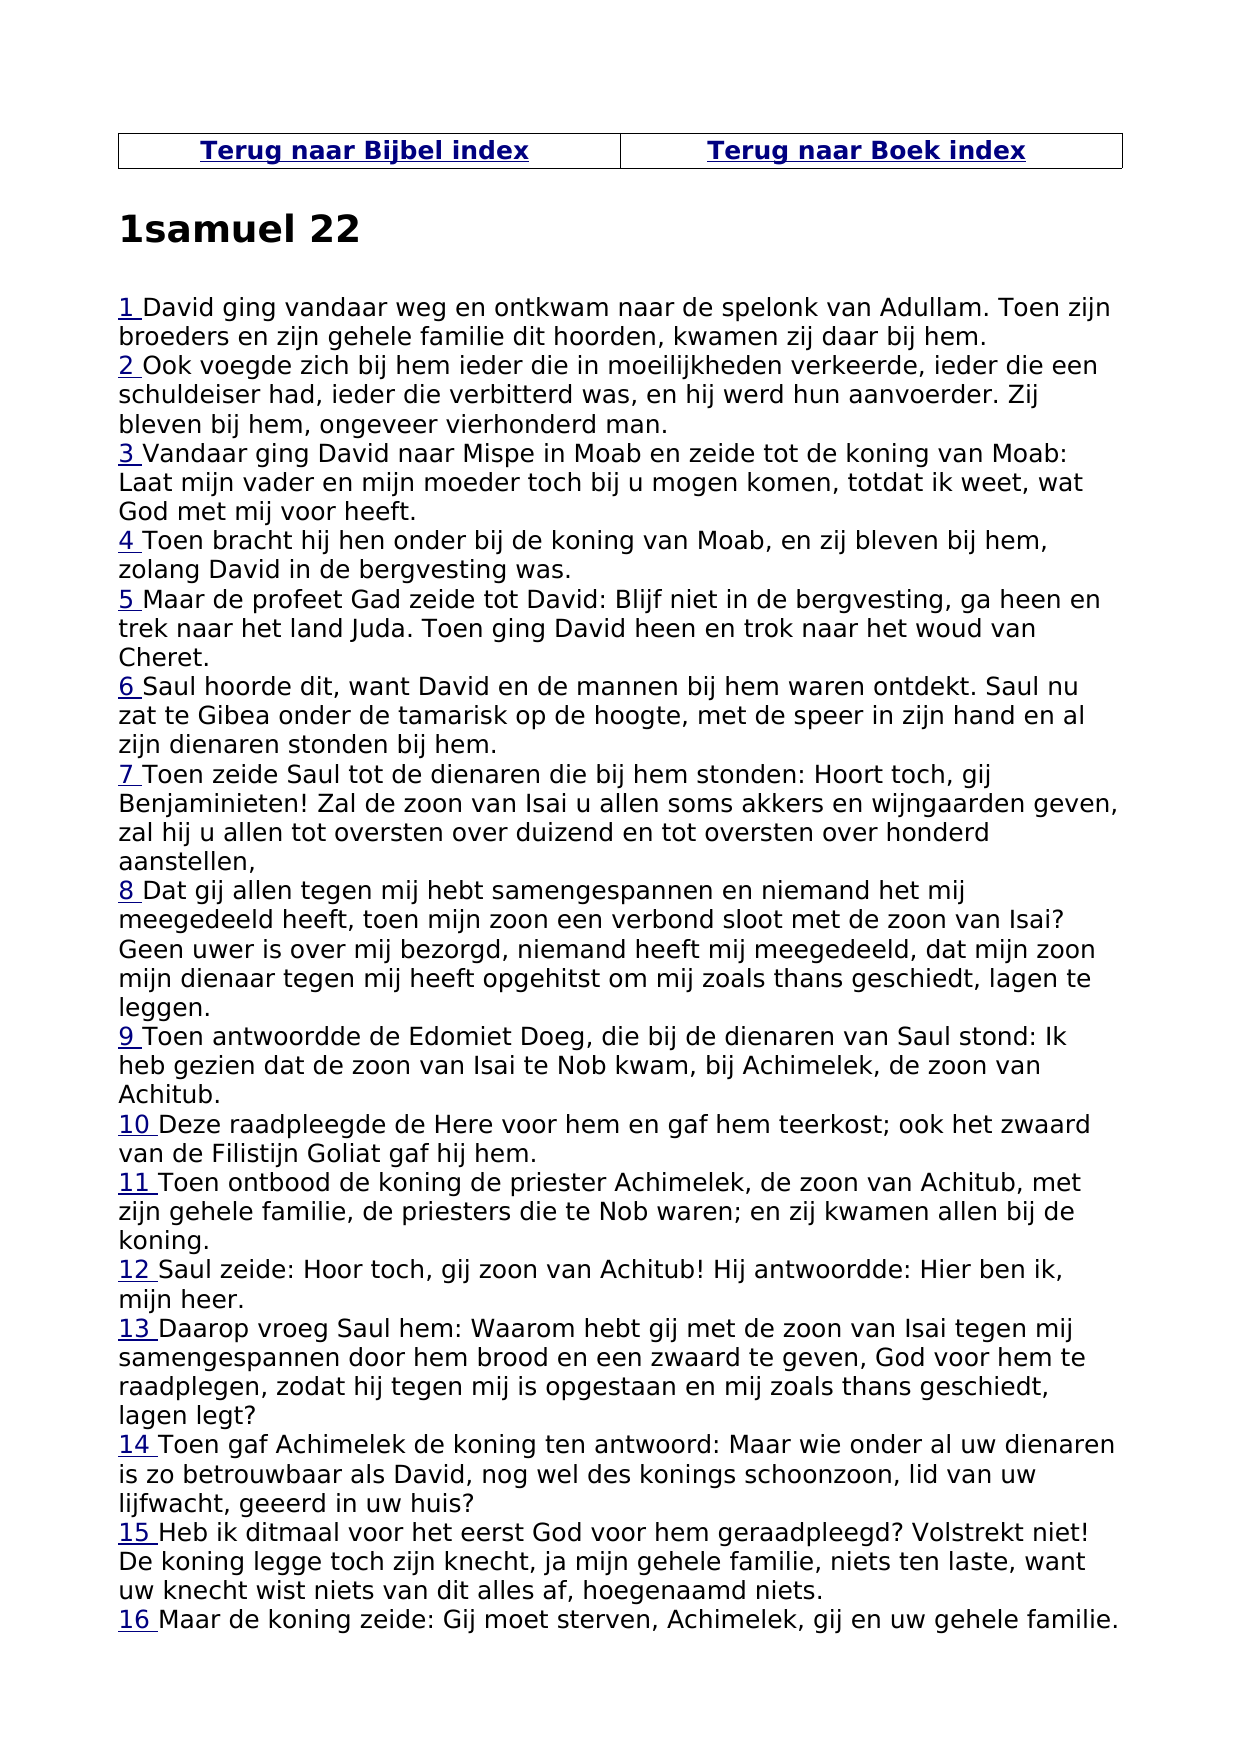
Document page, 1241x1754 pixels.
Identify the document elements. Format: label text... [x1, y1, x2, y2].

table_header Terug naar Boek index [621, 134, 1122, 168]
table_header Terug naar Bijbel index [119, 134, 620, 168]
subtitle 1samuel 22 [118, 208, 1122, 252]
text 1 David ging vandaar weg en ontkwam naar de spelonk van Adullam. Toen zijn broeders en zijn gehele familie dit hoorden, kwamen zij daar bij hem. 2 Ook voegde zich bij hem ieder die in moeilijkheden verkeerde, ieder die een schuldeiser had, ieder die verbitterd was, en hij werd hun aanvoerder. Zij bleven bij hem, ongeveer vierhonderd man. 3 Vandaar ging David naar Mispe in Moab en zeide tot de koning van Moab: Laat mijn vader en mijn moeder toch bij u mogen komen, totdat ik weet, wat God met mij voor heeft. 4 Toen bracht hij hen onder bij de koning van Moab, en zij bleven bij hem, zolang David in de bergvesting was. 5 Maar de profeet Gad zeide tot David: Blijf niet in de bergvesting, ga heen en trek naar het land Juda. Toen ging David heen en trok naar het woud van Cheret. 6 Saul hoorde dit, want David en de mannen bij hem waren ontdekt. Saul nu zat te Gibea onder de tamarisk op de hoogte, met de speer in zijn hand en al zijn dienaren stonden bij hem. 7 Toen zeide Saul tot de dienaren die bij hem stonden: Hoort toch, gij Benjaminieten! Zal de zoon van Isai u allen soms akkers en wijngaarden geven, zal hij u allen tot oversten over duizend en tot oversten over honderd aanstellen, 8 Dat gij allen tegen mij hebt samengespannen en niemand het mij meegedeeld heeft, toen mijn zoon een verbond sloot met de zoon van Isai? Geen uwer is over mij bezorgd, niemand heeft mij meegedeeld, dat mijn zoon mijn dienaar tegen mij heeft opgehitst om mij zoals thans geschiedt, lagen te leggen. 9 Toen antwoordde de Edomiet Doeg, die bij de dienaren van Saul stond: Ik heb gezien dat de zoon van Isai te Nob kwam, bij Achimelek, de zoon van Achitub. 10 Deze raadpleegde de Here voor hem en gaf hem teerkost; ook het zwaard van de Filistijn Goliat gaf hij hem. 11 Toen ontbood de koning de priester Achimelek, de zoon van Achitub, met zijn gehele familie, de priesters die te Nob waren; en zij kwamen allen bij de koning. 12 Saul zeide: Hoor toch, gij zoon van Achitub! Hij antwoordde: Hier ben ik, mijn heer. 13 Daarop vroeg Saul hem: Waarom hebt gij met de zoon van Isai tegen mij samengespannen door hem brood en een zwaard te geven, God voor hem te raadplegen, zodat hij tegen mij is opgestaan en mij zoals thans geschiedt, lagen legt? 14 Toen gaf Achimelek de koning ten antwoord: Maar wie onder al uw dienaren is zo betrouwbaar als David, nog wel des konings schoonzoon, lid van uw lijfwacht, geeerd in uw huis? 15 Heb ik ditmaal voor het eerst God voor hem geraadpleegd? Volstrekt niet! De koning legge toch zijn knecht, ja mijn gehele familie, niets ten laste, want uw knecht wist niets van dit alles af, hoegenaamd niets. 16 Maar de koning zeide: Gij moet sterven, Achimelek, gij en uw gehele familie. [118, 264, 1122, 1635]
